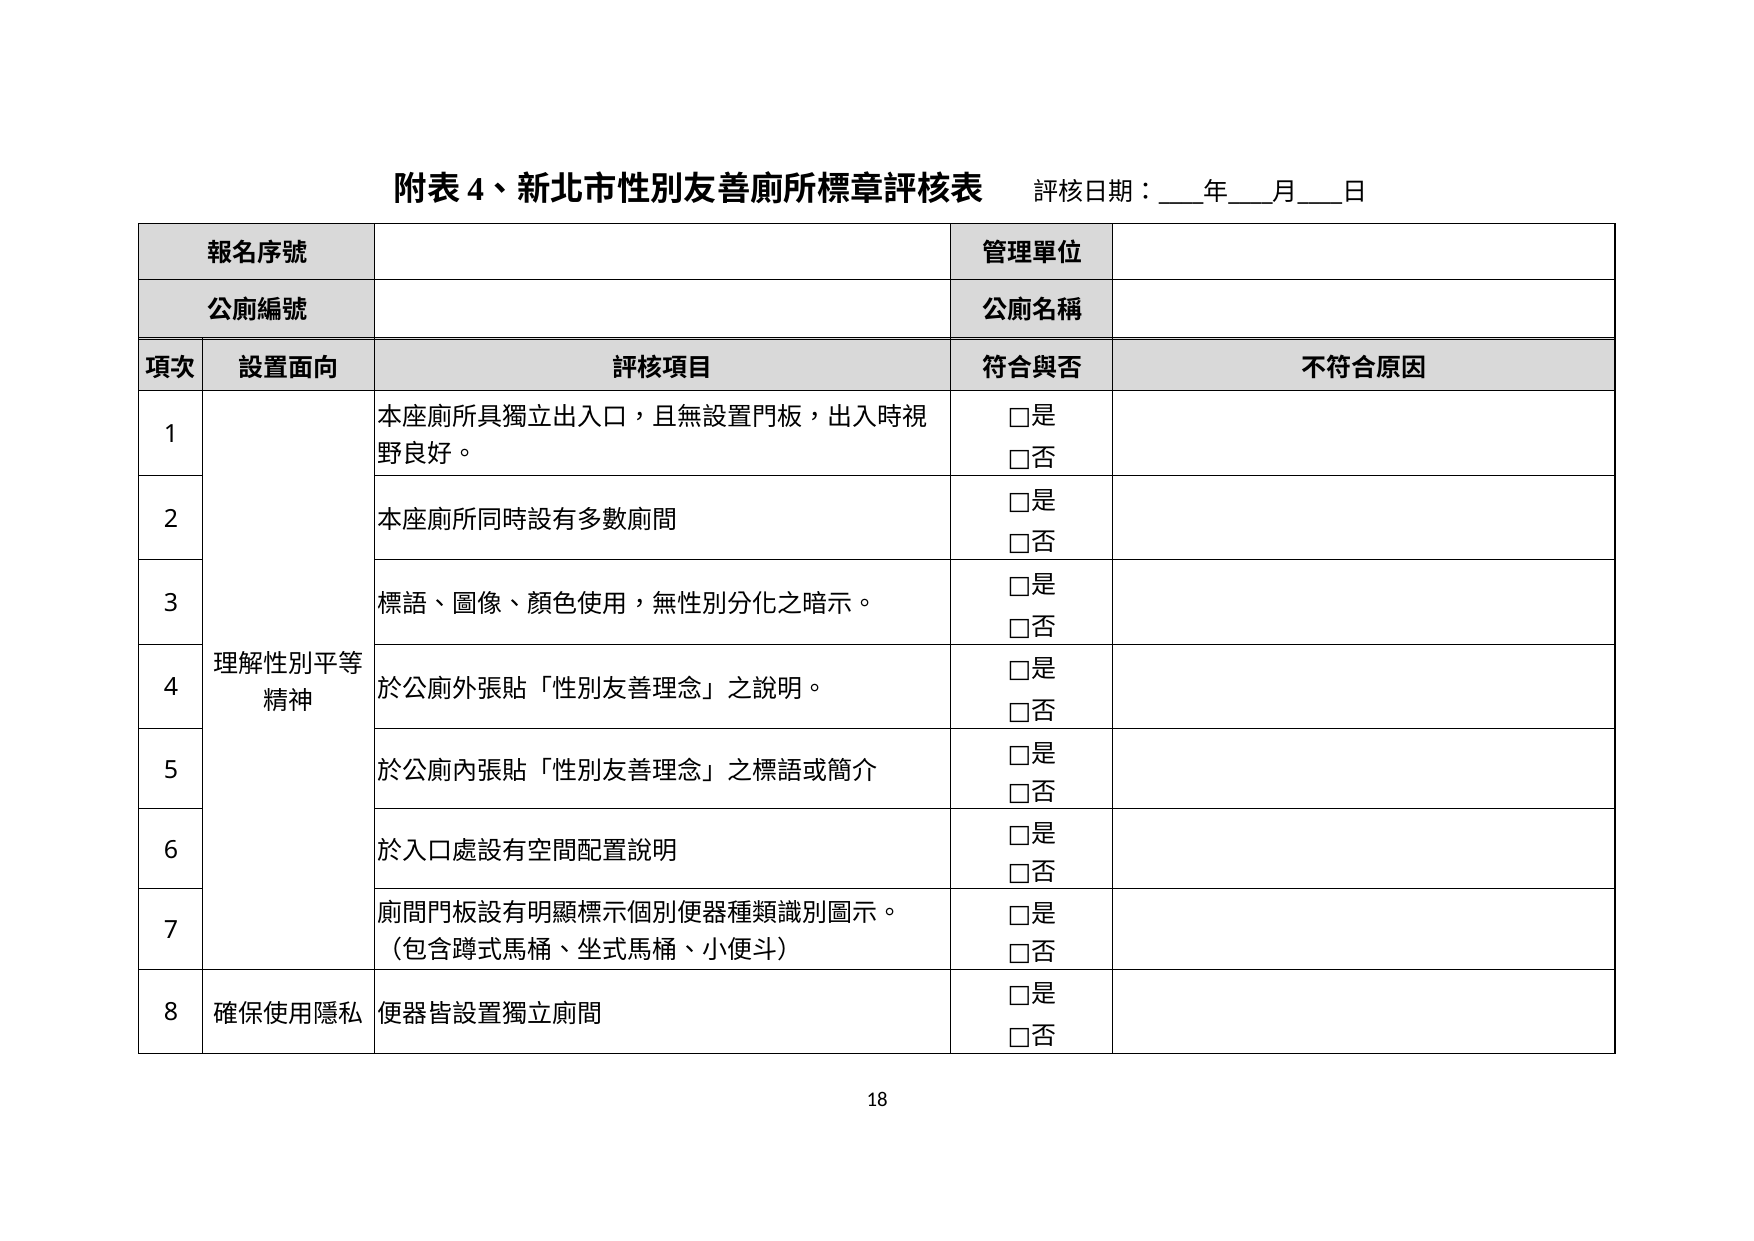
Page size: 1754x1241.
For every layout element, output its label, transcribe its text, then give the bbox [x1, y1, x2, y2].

table_cell 本座廁所具獨立出入口，且無設置門板，出入時視野良好。 [375, 391, 950, 475]
table_cell □是 □否 [951, 560, 1112, 643]
table_cell 本座廁所同時設有多數廁間 [375, 476, 950, 559]
table_header 報名序號 [139, 224, 374, 279]
table_cell 不符合原因 [1113, 340, 1614, 390]
table_cell [1113, 560, 1614, 643]
table_cell [1113, 889, 1614, 968]
table_cell 符合與否 [951, 340, 1112, 390]
table_cell □是 □否 [951, 970, 1112, 1053]
table_cell [1113, 970, 1614, 1053]
table_cell 確保使用隱私 [203, 970, 374, 1053]
table_cell □是 □否 [951, 476, 1112, 559]
table_cell 6 [139, 809, 202, 888]
table_cell 項次 [139, 340, 202, 390]
table_cell □是 □否 [951, 391, 1112, 475]
table_cell [1113, 645, 1614, 728]
table_cell [1113, 280, 1614, 337]
table_cell 8 [139, 970, 202, 1053]
table_cell 4 [139, 645, 202, 728]
table_cell 設置面向 [203, 340, 374, 390]
table_header 管理單位 [951, 224, 1112, 279]
table_cell 於公廁內張貼「性別友善理念」之標語或簡介 [375, 729, 950, 808]
table_cell 於入口處設有空間配置說明 [375, 809, 950, 888]
table_header [375, 224, 950, 279]
table_cell [375, 280, 950, 337]
table_cell 5 [139, 729, 202, 808]
table_cell 2 [139, 476, 202, 559]
table_cell 1 [139, 391, 202, 475]
table_cell 公廁名稱 [951, 280, 1112, 337]
table_cell □是 □否 [951, 729, 1112, 808]
table_cell 於公廁外張貼「性別友善理念」之說明。 [375, 645, 950, 728]
table_header [1113, 224, 1614, 279]
table_cell [1113, 809, 1614, 888]
table_cell 標語、圖像、顏色使用，無性別分化之暗示。 [375, 560, 950, 643]
table_cell [1113, 391, 1614, 475]
table_cell □是 □否 [951, 809, 1112, 888]
table_cell □是 □否 [951, 645, 1112, 728]
table_cell 便器皆設置獨立廁間 [375, 970, 950, 1053]
table_cell 3 [139, 560, 202, 643]
table_cell 廁間門板設有明顯標示個別便器種類識別圖示。（包含蹲式馬桶、坐式馬桶、小便斗） [375, 889, 950, 968]
text 附表4、新北市性別友善廁所標章評核表 評核日期：____年____月____日 [150, 148, 1604, 223]
table_cell □是 □否 [951, 889, 1112, 968]
table_cell [1113, 729, 1614, 808]
table_cell [1113, 476, 1614, 559]
table_cell 評核項目 [375, 340, 950, 390]
table_cell 7 [139, 889, 202, 968]
table_cell 理解性別平等精神 [203, 391, 374, 968]
table_cell 公廁編號 [139, 280, 374, 337]
